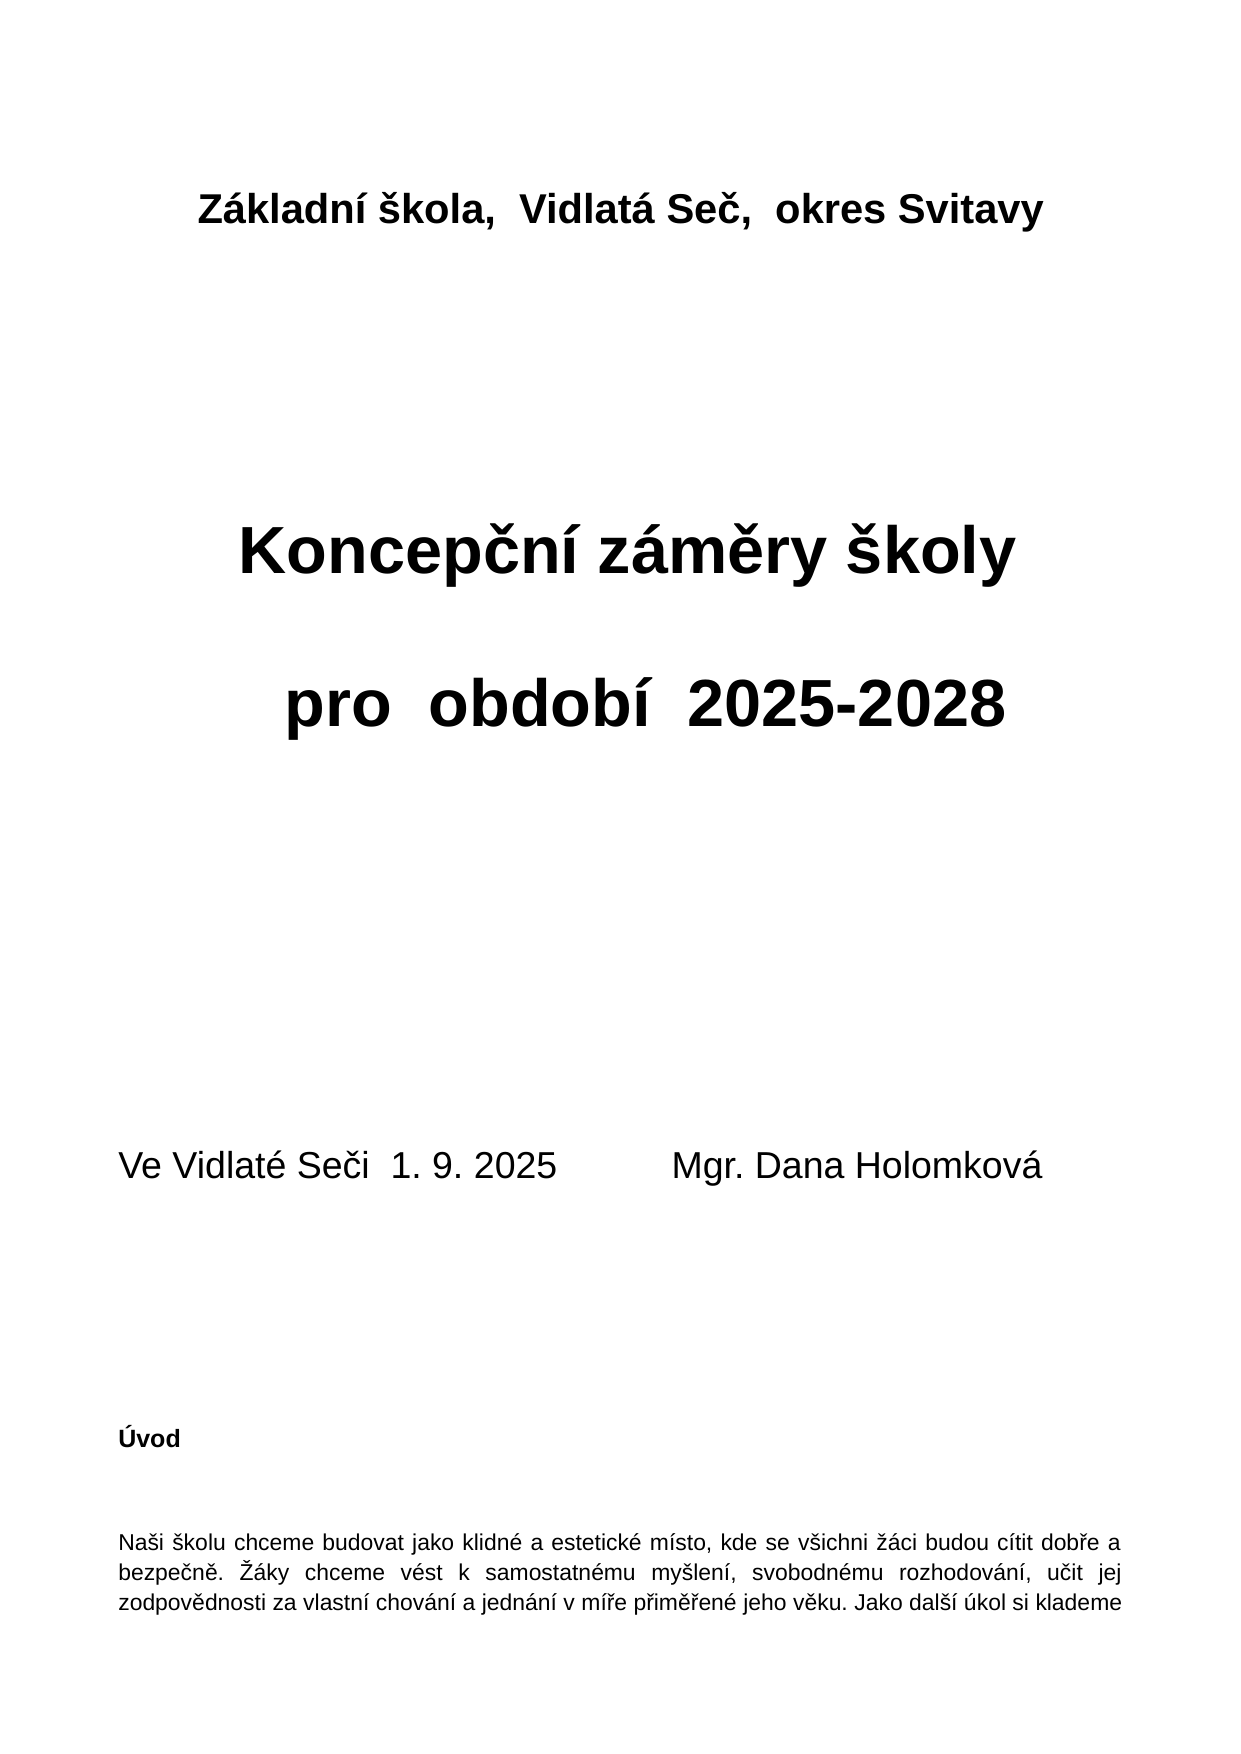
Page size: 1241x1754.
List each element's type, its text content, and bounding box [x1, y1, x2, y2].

text Úvod [118, 1424, 1122, 1453]
text Ve Vidlaté Seči 1. 9. 2025 Mgr. Dana Holomková [118, 1143, 1122, 1187]
text pro období 2025-2028 [118, 664, 1122, 741]
text Koncepční záměry školy [118, 511, 1122, 588]
text Naši školu chceme budovat jako klidné a estetické místo, kde se všichni žáci budou cítit dobře a bezpečně. Žáky chceme vést k samostatnému myšlení, svobodnému rozhodování, učit jej zodpovědnosti za vlastní chování a jednání v míře přiměřené jeho věku. Jako další úkol si klademe [118, 1529, 1122, 1616]
text Základní škola, Vidlatá Seč, okres Svitavy [118, 180, 1122, 233]
